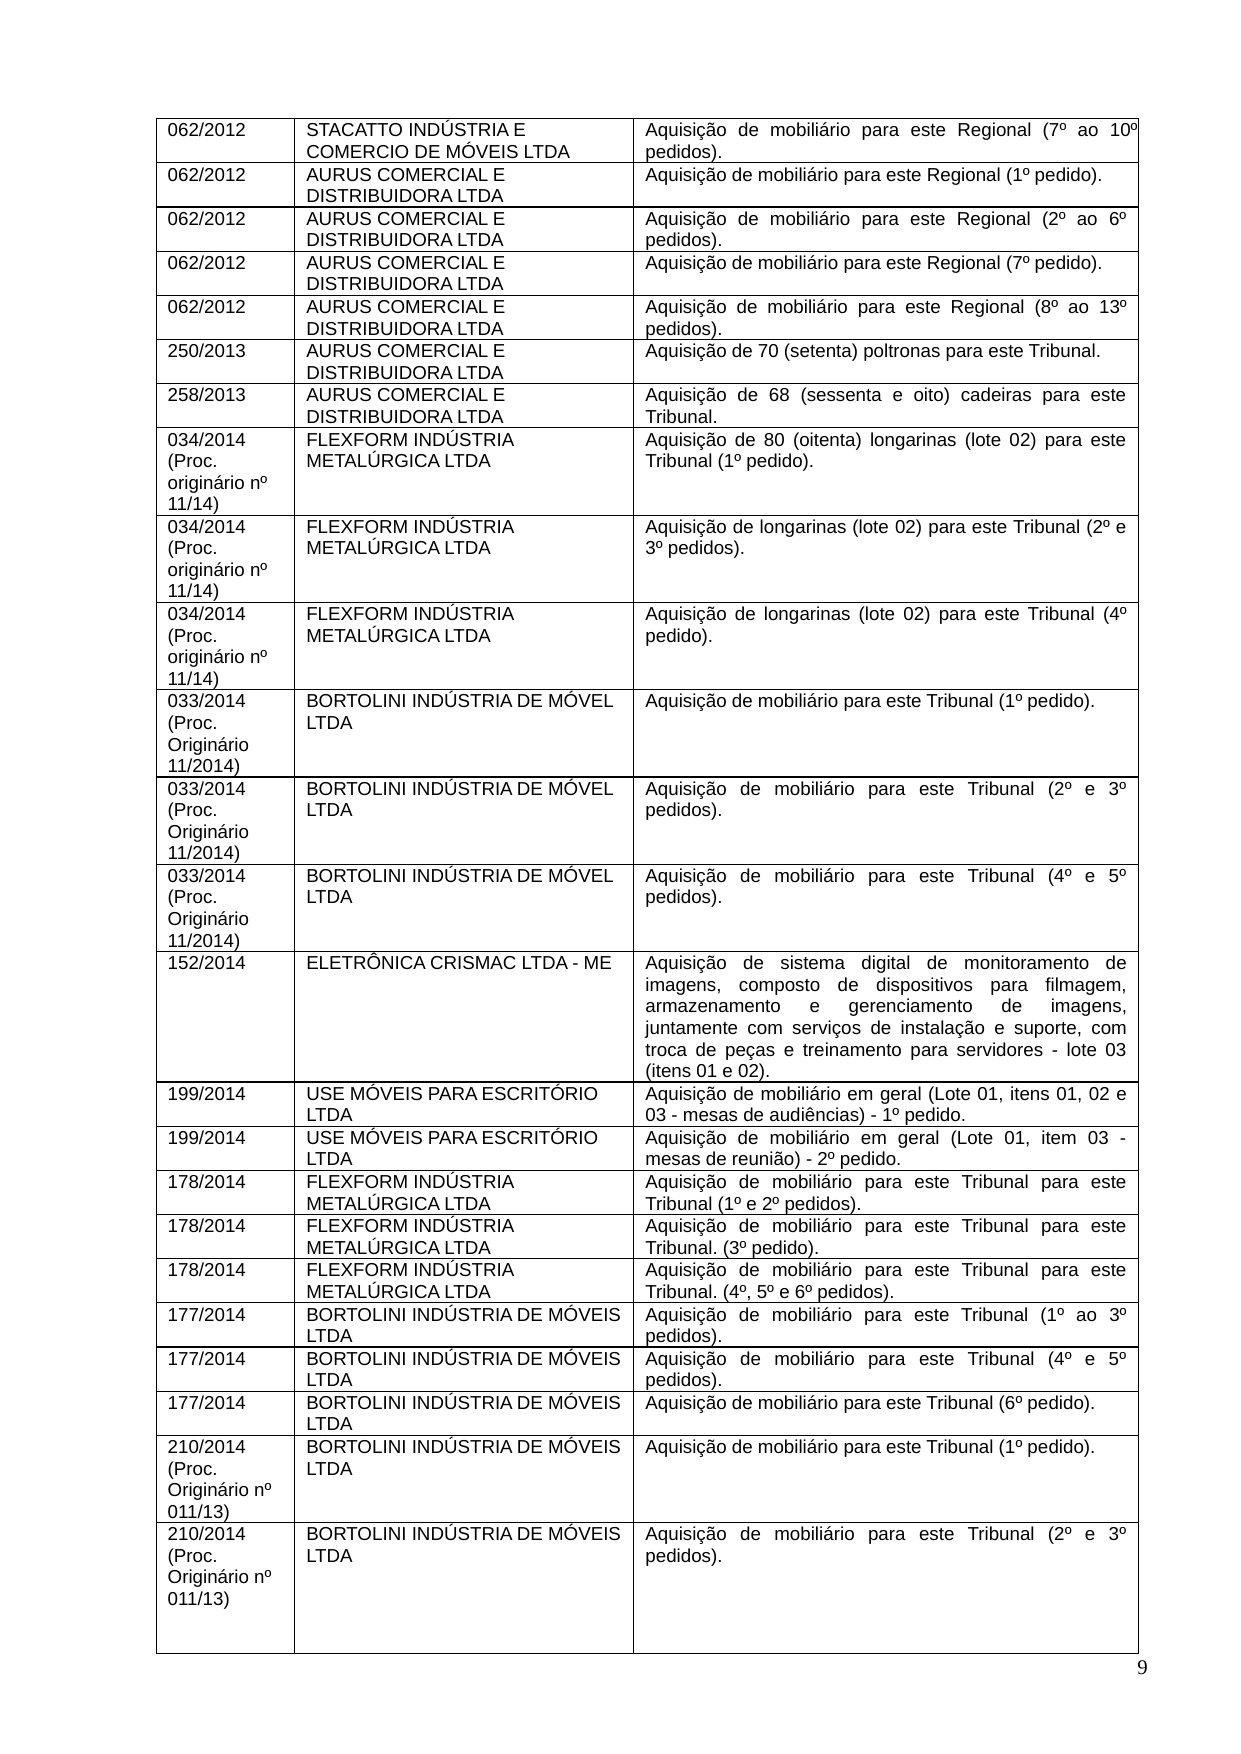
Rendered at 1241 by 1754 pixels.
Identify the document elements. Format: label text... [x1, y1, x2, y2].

table_cell 250/2013 [157, 340, 294, 383]
table_cell 258/2013 [157, 384, 294, 427]
table_cell Aquisição de mobiliário para este Tribunal (1º pedido). [634, 690, 1138, 776]
table_cell BORTOLINI INDÚSTRIA DE MÓVEL LTDA [295, 865, 633, 951]
table_cell Aquisição de sistema digital de monitoramento de imagens, composto de dispositivos para filmagem, armazenamento e gerenciamento de imagens, juntamente com serviços de instalação e suporte, com troca de peças e treinamento para servidores - lote 03 (itens 01 e 02). [634, 952, 1138, 1081]
table_cell Aquisição de mobiliário em geral (Lote 01, item 03 - mesas de reunião) - 2º pedido. [634, 1127, 1138, 1170]
table_cell AURUS COMERCIAL E DISTRIBUIDORA LTDA [295, 296, 633, 339]
table_cell USE MÓVEIS PARA ESCRITÓRIO LTDA [295, 1083, 633, 1126]
table_cell AURUS COMERCIAL E DISTRIBUIDORA LTDA [295, 208, 633, 251]
table_cell Aquisição de mobiliário para este Tribunal para este Tribunal. (4º, 5º e 6º pedidos). [634, 1259, 1138, 1302]
table_cell BORTOLINI INDÚSTRIA DE MÓVEIS LTDA [295, 1348, 633, 1391]
table_cell AURUS COMERCIAL E DISTRIBUIDORA LTDA [295, 340, 633, 383]
table_cell USE MÓVEIS PARA ESCRITÓRIO LTDA [295, 1127, 633, 1170]
table_cell Aquisição de mobiliário para este Regional (8º ao 13º pedidos). [634, 296, 1138, 339]
table_cell 210/2014 (Proc. Originário nº 011/13) [157, 1523, 294, 1652]
table_cell Aquisição de mobiliário para este Tribunal (4º e 5º pedidos). [634, 865, 1138, 951]
table_cell FLEXFORM INDÚSTRIA METALÚRGICA LTDA [295, 428, 633, 514]
table_cell 178/2014 [157, 1171, 294, 1214]
table_cell Aquisição de 70 (setenta) poltronas para este Tribunal. [634, 340, 1138, 383]
table_cell 034/2014 (Proc. originário nº 11/14) [157, 428, 294, 514]
table_cell 062/2012 [157, 252, 294, 295]
table_cell 177/2014 [157, 1392, 294, 1435]
table_cell Aquisição de longarinas (lote 02) para este Tribunal (4º pedido). [634, 603, 1138, 689]
table_cell BORTOLINI INDÚSTRIA DE MÓVEL LTDA [295, 778, 633, 864]
table_cell FLEXFORM INDÚSTRIA METALÚRGICA LTDA [295, 1171, 633, 1214]
table_cell FLEXFORM INDÚSTRIA METALÚRGICA LTDA [295, 516, 633, 602]
table_cell Aquisição de 68 (sessenta e oito) cadeiras para este Tribunal. [634, 384, 1138, 427]
table_cell Aquisição de mobiliário para este Tribunal (2º e 3º pedidos). [634, 1523, 1138, 1652]
table_cell AURUS COMERCIAL E DISTRIBUIDORA LTDA [295, 163, 633, 206]
table_cell AURUS COMERCIAL E DISTRIBUIDORA LTDA [295, 252, 633, 295]
table_cell 210/2014 (Proc. Originário nº 011/13) [157, 1436, 294, 1522]
table_cell Aquisição de mobiliário para este Tribunal (6º pedido). [634, 1392, 1138, 1435]
table_cell Aquisição de mobiliário para este Tribunal (2º e 3º pedidos). [634, 778, 1138, 864]
table_cell 062/2012 [157, 296, 294, 339]
table_cell BORTOLINI INDÚSTRIA DE MÓVEIS LTDA [295, 1392, 633, 1435]
table_cell Aquisição de mobiliário para este Tribunal (4º e 5º pedidos). [634, 1348, 1138, 1391]
table_cell 199/2014 [157, 1127, 294, 1170]
table_cell ELETRÔNICA CRISMAC LTDA - ME [295, 952, 633, 1081]
table_cell FLEXFORM INDÚSTRIA METALÚRGICA LTDA [295, 1259, 633, 1302]
table_cell 062/2012 [157, 119, 294, 162]
table_cell Aquisição de longarinas (lote 02) para este Tribunal (2º e 3º pedidos). [634, 516, 1138, 602]
table_cell 177/2014 [157, 1303, 294, 1346]
table_cell 034/2014 (Proc. originário nº 11/14) [157, 603, 294, 689]
table_cell FLEXFORM INDÚSTRIA METALÚRGICA LTDA [295, 1215, 633, 1258]
table_cell 033/2014 (Proc. Originário 11/2014) [157, 865, 294, 951]
table_cell 062/2012 [157, 208, 294, 251]
table_cell BORTOLINI INDÚSTRIA DE MÓVEIS LTDA [295, 1436, 633, 1522]
table_cell BORTOLINI INDÚSTRIA DE MÓVEL LTDA [295, 690, 633, 776]
table_cell Aquisição de mobiliário para este Tribunal para este Tribunal. (3º pedido). [634, 1215, 1138, 1258]
table_cell 062/2012 [157, 163, 294, 206]
table_cell 177/2014 [157, 1348, 294, 1391]
table_cell Aquisição de mobiliário para este Regional (1º pedido). [634, 163, 1138, 206]
table_cell FLEXFORM INDÚSTRIA METALÚRGICA LTDA [295, 603, 633, 689]
table_cell Aquisição de mobiliário para este Regional (7º pedido). [634, 252, 1138, 295]
table_cell Aquisição de mobiliário para este Tribunal (1º pedido). [634, 1436, 1138, 1522]
table_cell Aquisição de 80 (oitenta) longarinas (lote 02) para este Tribunal (1º pedido). [634, 428, 1138, 514]
table_cell Aquisição de mobiliário em geral (Lote 01, itens 01, 02 e 03 - mesas de audiências) - 1º pedido. [634, 1083, 1138, 1126]
table_cell 033/2014 (Proc. Originário 11/2014) [157, 690, 294, 776]
table_cell Aquisição de mobiliário para este Tribunal para este Tribunal (1º e 2º pedidos). [634, 1171, 1138, 1214]
table_cell STACATTO INDÚSTRIA E COMERCIO DE MÓVEIS LTDA [295, 119, 633, 162]
table_cell 033/2014 (Proc. Originário 11/2014) [157, 778, 294, 864]
table_cell AURUS COMERCIAL E DISTRIBUIDORA LTDA [295, 384, 633, 427]
table_cell Aquisição de mobiliário para este Tribunal (1º ao 3º pedidos). [634, 1303, 1138, 1346]
table_cell 199/2014 [157, 1083, 294, 1126]
table_cell BORTOLINI INDÚSTRIA DE MÓVEIS LTDA [295, 1523, 633, 1652]
table_cell 178/2014 [157, 1259, 294, 1302]
table_cell 178/2014 [157, 1215, 294, 1258]
table_cell BORTOLINI INDÚSTRIA DE MÓVEIS LTDA [295, 1303, 633, 1346]
table_cell Aquisição de mobiliário para este Regional (2º ao 6º pedidos). [634, 208, 1138, 251]
table_cell 152/2014 [157, 952, 294, 1081]
table_cell 034/2014 (Proc. originário nº 11/14) [157, 516, 294, 602]
table_cell Aquisição de mobiliário para este Regional (7º ao 10º pedidos). [634, 119, 1138, 162]
